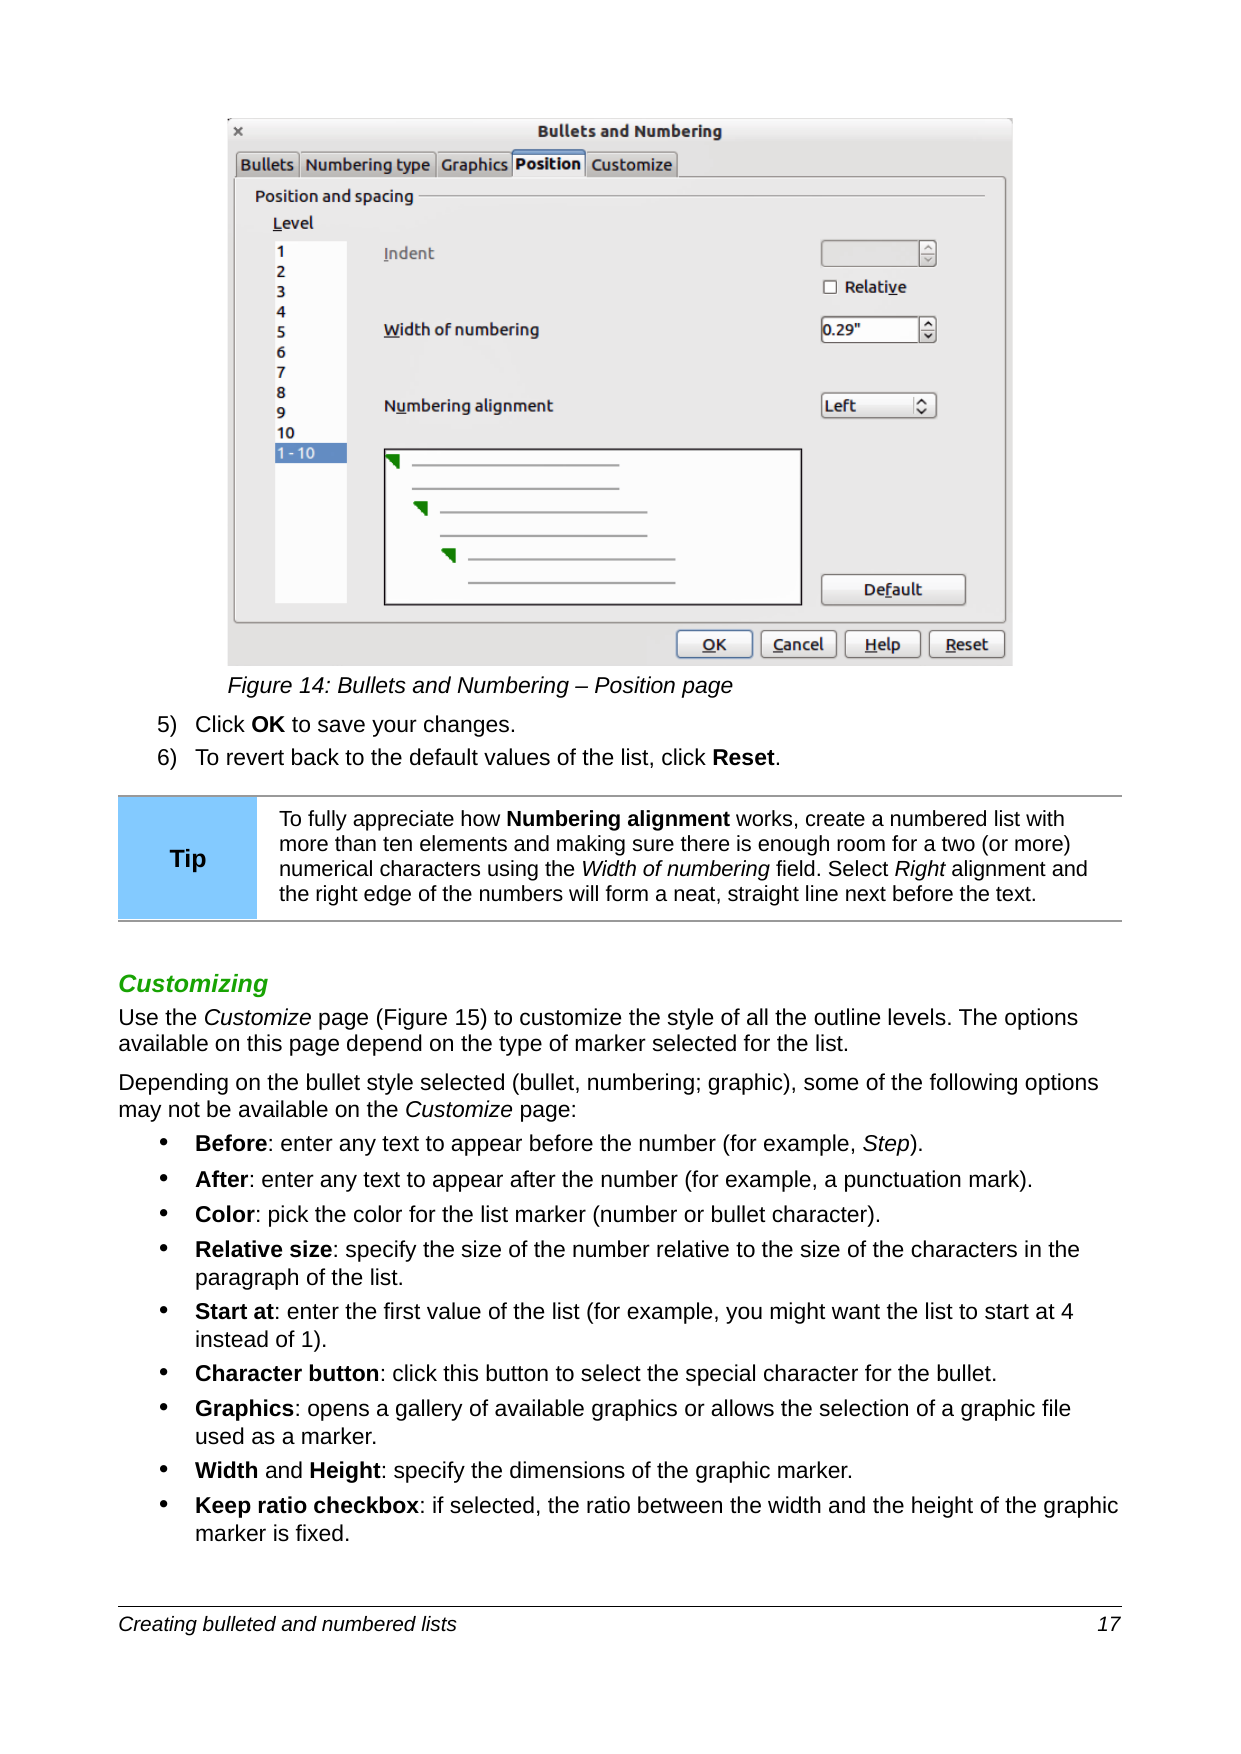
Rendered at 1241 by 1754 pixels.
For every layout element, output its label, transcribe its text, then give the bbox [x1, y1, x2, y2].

subtitle Customizing [118, 969, 1122, 997]
list Start at: enter the first value of the list (for example, you might want the list to start at 4 instead of 1). [156, 1296, 1122, 1352]
text Figure 14: Bullets and Numbering – Position page [227, 672, 1013, 699]
list Relative size: specify the size of the number relative to the size of the characters in the paragraph of the list. [156, 1234, 1122, 1290]
list Width and Height: specify the dimensions of the graphic marker. [156, 1455, 1122, 1484]
list Before: enter any text to appear before the number (for example, Step). [156, 1128, 1122, 1157]
table_header To fully appreciate how Numbering alignment works, create a numbered list with more than ten elements and making sure there is enough room for a two (or more) numerical characters using the Width of numbering field. Select Right alignment and the right edge of the numbers will form a neat, straight line next before the text. [258, 797, 1122, 919]
table_header Tip [118, 797, 257, 919]
list Click OK to save your changes. [177, 711, 1122, 738]
list Graphics: opens a gallery of available graphics or allows the selection of a graphic file used as a marker. [156, 1393, 1122, 1449]
list Color: pick the color for the list marker (number or bullet character). [156, 1199, 1122, 1228]
text Use the Customize page (Figure 15) to customize the style of all the outline levels. The options available on this page depend on the type of marker selected for the list. [118, 1004, 1122, 1057]
list Keep ratio checkbox: if selected, the ratio between the width and the height of the graphic marker is fixed. [156, 1491, 1122, 1546]
list Character button: click this button to select the special character for the bullet. [156, 1358, 1122, 1387]
picture [227, 118, 1013, 666]
list To revert back to the default values of the list, click Reset. [177, 744, 1122, 770]
list Depending on the bullet style selected (bullet, numbering; graphic), some of the following options may not be available on the Customize page: [118, 1069, 1122, 1122]
list After: enter any text to appear after the number (for example, a punctuation mark). [156, 1164, 1122, 1193]
